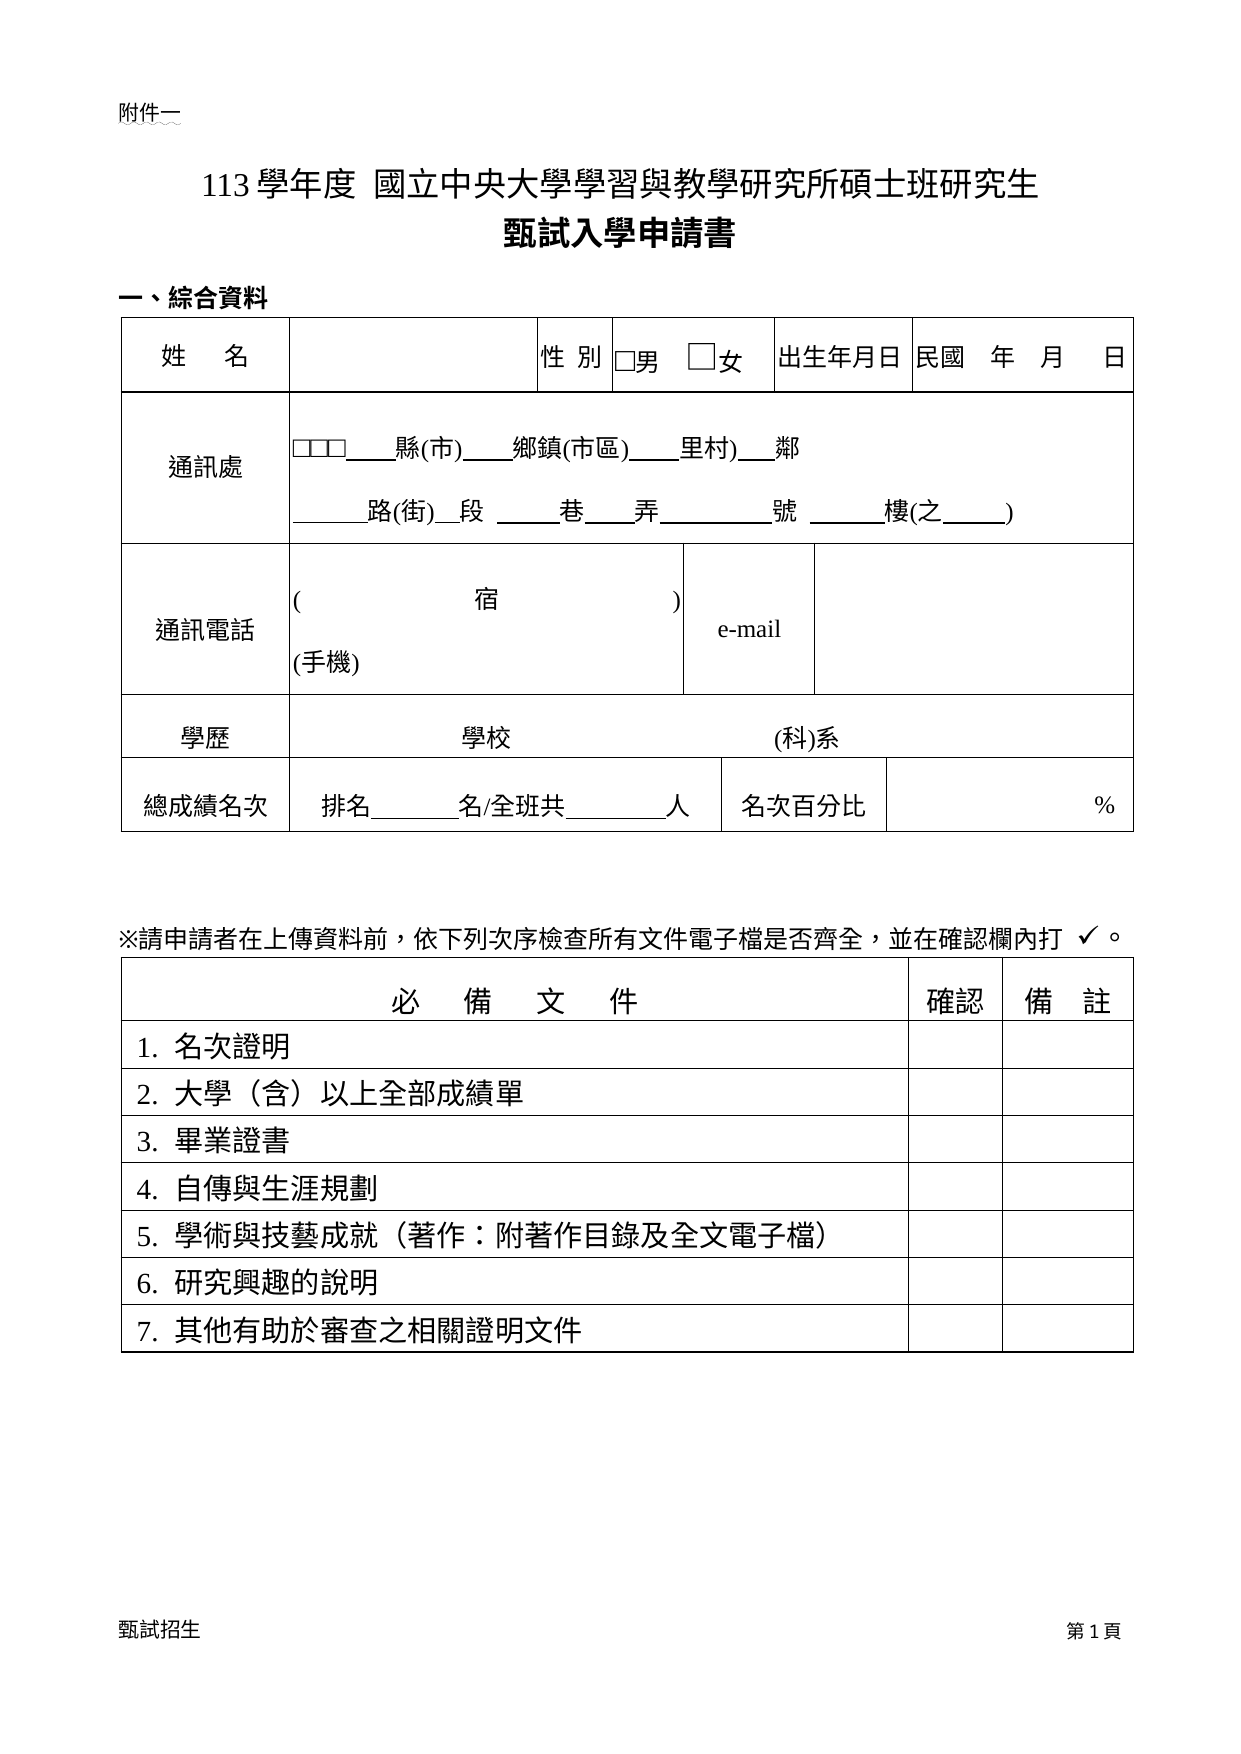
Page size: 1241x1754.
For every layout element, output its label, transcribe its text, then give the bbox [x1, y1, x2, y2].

table_cell [1003, 1069, 1133, 1115]
table_cell 名次百分比 [722, 758, 886, 831]
table_cell [815, 544, 1133, 693]
table_header 姓 名 [122, 318, 289, 391]
table_cell [1003, 1116, 1133, 1162]
table_cell [1003, 1163, 1133, 1209]
table_cell [1003, 1305, 1133, 1351]
table_cell [1003, 1021, 1133, 1068]
table_cell [909, 1069, 1002, 1115]
table_header □男 □女 [613, 318, 774, 391]
table_cell (宿) (手機) [290, 544, 683, 693]
table_cell [909, 1163, 1002, 1209]
table_cell [909, 1116, 1002, 1162]
table_cell [909, 1021, 1002, 1068]
table_cell [1003, 1258, 1133, 1304]
table_cell 總成績名次 [122, 758, 289, 831]
table_cell [909, 1211, 1002, 1257]
table_header 必 備 文 件 [122, 958, 908, 1020]
table_cell 學術與技藝成就（著作：附著作目錄及全文電子檔） [122, 1211, 908, 1257]
table_cell 畢業證書 [122, 1116, 908, 1162]
table_cell 研究興趣的說明 [122, 1258, 908, 1304]
table_cell 自傳與生涯規劃 [122, 1163, 908, 1209]
table_cell 大學（含）以上全部成績單 [122, 1069, 908, 1115]
table_header 民國 年 月 日 [913, 318, 1133, 391]
table_cell 排名 名/全班共 人 [290, 758, 721, 831]
table_header 確認 [909, 958, 1002, 1020]
text 一、綜合資料 [118, 255, 1122, 317]
table_header 性 別 [538, 318, 612, 391]
table_cell 學校 (科)系 [290, 695, 1133, 757]
table_cell 通訊處 [122, 393, 289, 542]
text 甄試入學申請書 [118, 206, 1122, 255]
table_cell e-mail [684, 544, 814, 693]
text 113學年度 國立中央大學學習與教學研究所碩士班研究生 [118, 158, 1122, 206]
table_cell 名次證明 [122, 1021, 908, 1068]
table_cell □□□ 縣(市) 鄉鎮(市區) 里村) 鄰 路(街) 段 巷 弄 號 樓(之 ) [290, 393, 1133, 542]
table_header 備 註 [1003, 958, 1133, 1020]
table_header 出生年月日 [775, 318, 912, 391]
table_cell 通訊電話 [122, 544, 289, 693]
table_cell [1003, 1211, 1133, 1257]
text ※請申請者在上傳資料前，依下列次序檢查所有文件電子檔是否齊全，並在確認欄內打 。 [118, 894, 1122, 957]
table_cell 其他有助於審查之相關證明文件 [122, 1305, 908, 1351]
table_cell % [887, 758, 1133, 831]
table_header [290, 318, 537, 391]
table_cell [909, 1305, 1002, 1351]
table_cell [909, 1258, 1002, 1304]
table_cell 學歷 [122, 695, 289, 757]
